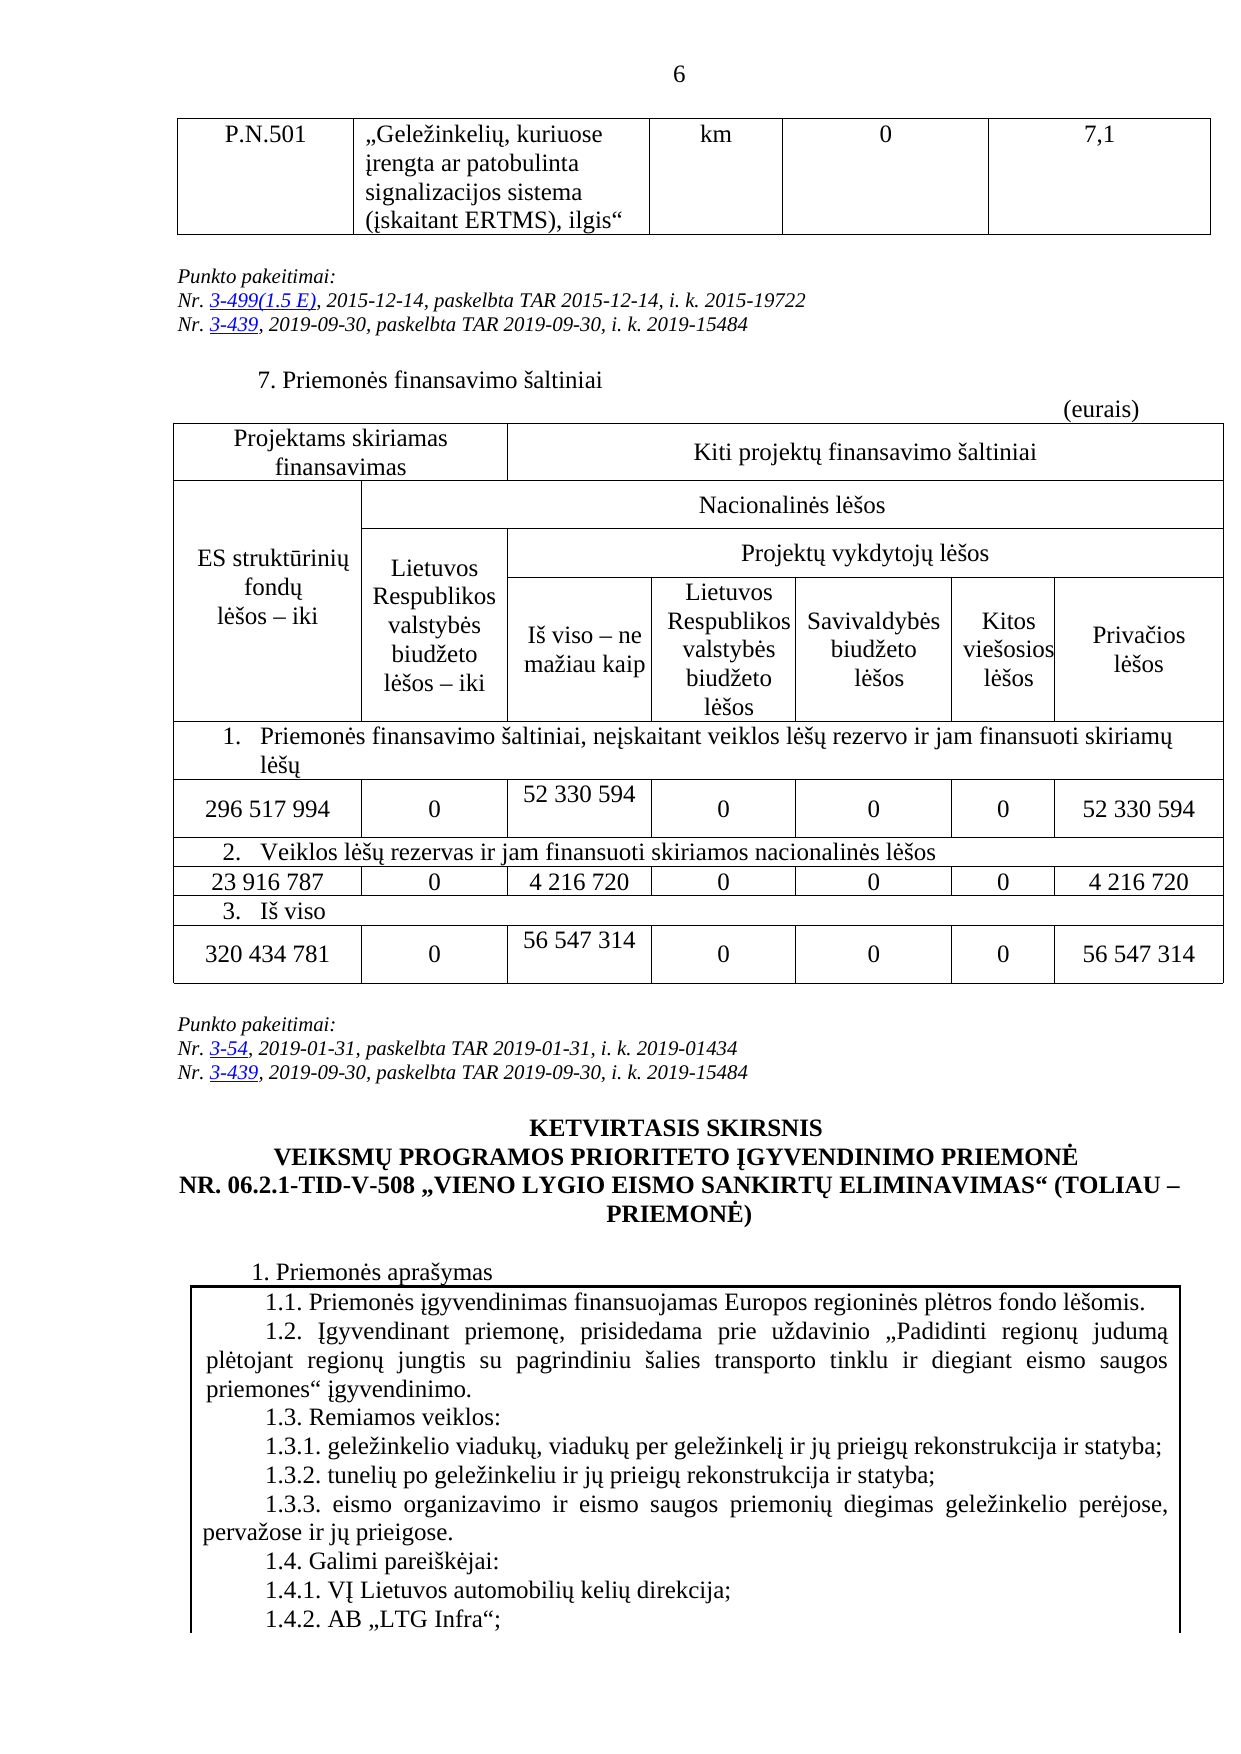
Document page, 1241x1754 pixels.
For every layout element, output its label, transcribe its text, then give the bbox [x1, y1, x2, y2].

table_cell 1. Priemonės finansavimo šaltiniai, neįskaitant veiklos lėšų rezervo ir jam finansuoti skiriamų lėšų [174, 722, 1223, 779]
text Punkto pakeitimai: [177, 1012, 1181, 1036]
text Punkto pakeitimai: [177, 264, 1181, 288]
text Nr. 3-439, 2019-09-30, paskelbta TAR 2019-09-30, i. k. 2019-15484 [177, 1060, 1181, 1084]
table_cell 0 [796, 926, 951, 983]
table_cell 56 547 314 [1055, 926, 1223, 983]
table_cell 7,1 [989, 119, 1210, 234]
table_cell Projektų vykdytojų lėšos [508, 529, 1223, 577]
table_cell 0 [952, 867, 1054, 895]
table_header Kiti projektų finansavimo šaltiniai [508, 424, 1223, 480]
table_header Projektams skiriamas finansavimas [174, 424, 507, 480]
table_cell 1.3. Remiamos veiklos: 1.3.1. geležinkelio viadukų, viadukų per geležinkelį ir jų prieigų rekonstrukcija ir statyba; 1.3.2. tunelių po geležinkeliu ir jų prieigų rekonstrukcija ir statyba; 1.3.3. eismo organizavimo ir eismo saugos priemonių diegimas geležinkelio perėjose, pervažose ir jų prieigose. [192, 1403, 1179, 1546]
table_cell 0 [362, 780, 507, 837]
table_cell 52 330 594 [1055, 780, 1223, 837]
text (eurais) [1063, 394, 1181, 422]
table_cell 296 517 994 [174, 780, 361, 837]
table_cell 0 [796, 867, 951, 895]
table_cell Nacionalinės lėšos [362, 481, 1223, 528]
table_cell 0 [783, 119, 988, 234]
table_cell 0 [952, 926, 1054, 983]
table_cell 1.2. Įgyvendinant priemonę, prisidedama prie uždavinio „Padidinti regionų judumą plėtojant regionų jungtis su pagrindiniu šalies transporto tinklu ir diegiant eismo saugos priemones“ įgyvendinimo. [192, 1316, 1179, 1402]
table_cell 0 [652, 780, 795, 837]
text Nr. 3-499(1.5 E), 2015-12-14, paskelbta TAR 2015-12-14, i. k. 2015-19722 [177, 288, 1181, 312]
text 7. Priemonės finansavimo šaltiniai [257, 365, 1181, 394]
table_cell „Geležinkelių, kuriuose įrengta ar patobulinta signalizacijos sistema (įskaitant ERTMS), ilgis“ [354, 119, 649, 234]
table_cell ES struktūrinių fondų lėšos – iki [174, 481, 361, 721]
table_cell 1.4. Galimi pareiškėjai: 1.4.1. VĮ Lietuvos automobilių kelių direkcija; 1.4.2. AB „LTG Infra“; [192, 1546, 1179, 1632]
text 1. Priemonės aprašymas [177, 1257, 1181, 1285]
table_header 1.1. Priemonės įgyvendinimas finansuojamas Europos regioninės plėtros fondo lėšomis. [192, 1288, 1179, 1316]
text KETVIRTASIS SKIRSNIS [177, 1113, 1181, 1142]
table_cell 4 216 720 [1055, 867, 1223, 895]
text Nr. 3-439, 2019-09-30, paskelbta TAR 2019-09-30, i. k. 2019-15484 [177, 312, 1181, 336]
table_cell 0 [652, 926, 795, 983]
table_cell 0 [362, 867, 507, 895]
table_cell Savivaldybės biudžeto lėšos [796, 578, 951, 721]
table_cell 320 434 781 [174, 926, 361, 983]
text VEIKSMŲ PROGRAMOS PRIORITETO ĮGYVENDINIMO PRIEMONĖ [177, 1142, 1181, 1170]
table_cell 3. Iš viso [174, 896, 1223, 925]
table_cell 23 916 787 [174, 867, 361, 895]
table_cell 52 330 594 [508, 780, 651, 837]
table_cell 0 [362, 926, 507, 983]
table_cell 0 [952, 780, 1054, 837]
table_cell Lietuvos Respublikos valstybės biudžeto lėšos [652, 578, 795, 721]
table_cell 56 547 314 [508, 926, 651, 983]
table_cell km [650, 119, 782, 234]
table_cell Privačios lėšos [1055, 578, 1223, 721]
table_cell 2. Veiklos lėšų rezervas ir jam finansuoti skiriamos nacionalinės lėšos [174, 838, 1223, 866]
table_cell 0 [796, 780, 951, 837]
table_cell 0 [652, 867, 795, 895]
table_cell 4 216 720 [508, 867, 651, 895]
table_cell P.N.501 [178, 119, 353, 234]
text NR. 06.2.1-TID-V-508 „VIENO LYGIO EISMO SANKIRTŲ ELIMINAVIMAS“ (TOLIAU – priemonė) [177, 1170, 1181, 1228]
table_cell Lietuvos Respublikos valstybės biudžeto lėšos – iki [362, 529, 507, 721]
table_cell Iš viso – ne mažiau kaip [508, 578, 651, 721]
text Nr. 3-54, 2019-01-31, paskelbta TAR 2019-01-31, i. k. 2019-01434 [177, 1036, 1181, 1060]
table_cell Kitos viešosios lėšos [952, 578, 1054, 721]
